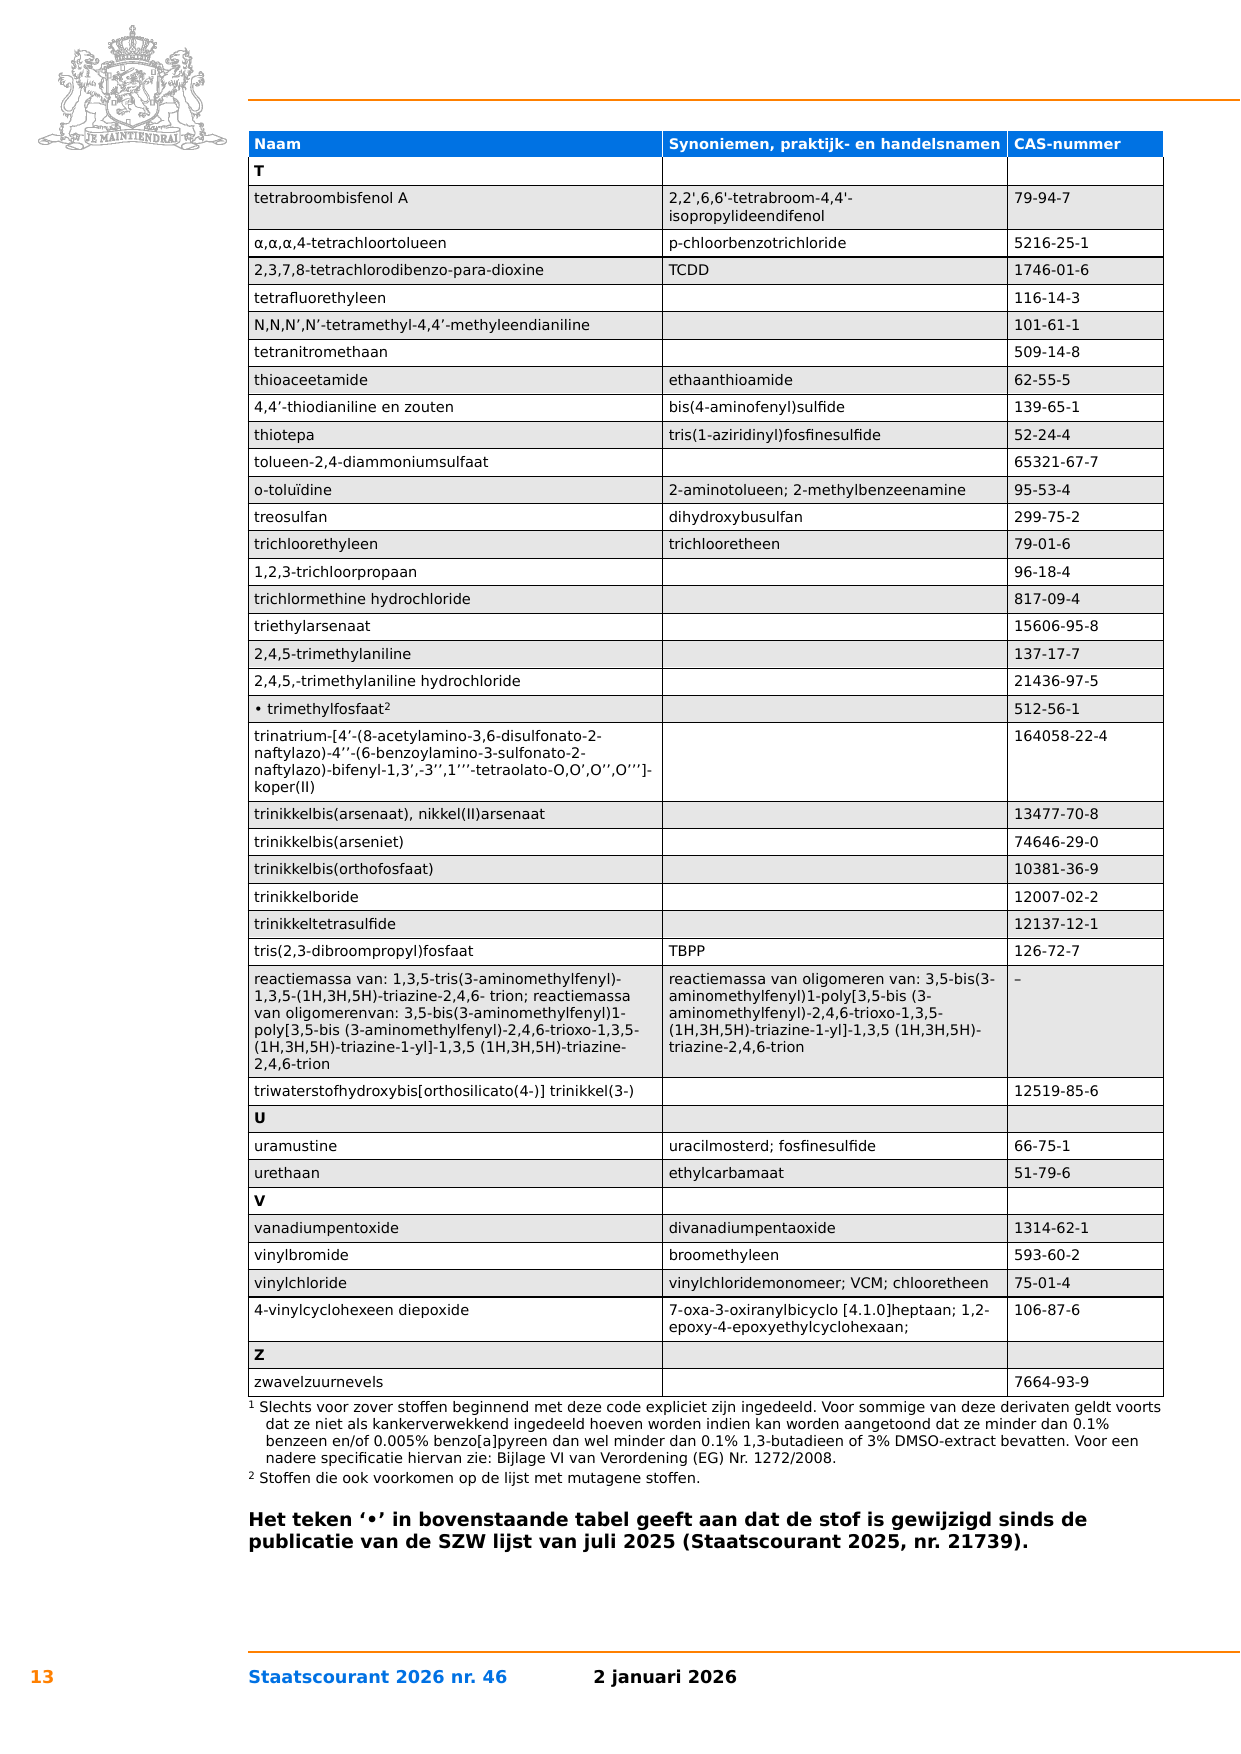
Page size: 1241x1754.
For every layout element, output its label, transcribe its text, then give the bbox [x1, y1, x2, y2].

table_cell 2-aminotolueen; 2-methylbenzeenamine [663, 477, 1007, 503]
table_cell [663, 559, 1007, 585]
table_cell 74646-29-0 [1008, 829, 1163, 855]
table_cell 7-oxa-3-oxiranylbicyclo [4.1.0]heptaan; 1,2-epoxy-4-epoxyethylcyclohexaan; [663, 1298, 1007, 1341]
table_cell T [249, 158, 662, 185]
table_cell [663, 1078, 1007, 1104]
table_cell 7664-93-9 [1008, 1369, 1163, 1396]
table_cell [663, 641, 1007, 667]
text Het teken ‘•’ in bovenstaande tabel geeft aan dat de stof is gewijzigd sinds de publicatie van de SZW lijst van juli 2025 (Staatscourant 2025, nr. 21739). [248, 1509, 1163, 1553]
table_cell 106-87-6 [1008, 1298, 1163, 1341]
table_cell uracilmosterd; fosfinesulfide [663, 1133, 1007, 1159]
table_cell [1008, 1342, 1163, 1368]
table_cell [663, 312, 1007, 339]
table_cell trichlooretheen [663, 531, 1007, 558]
table_cell trinikkeltetrasulfide [249, 911, 662, 937]
table_cell ethaanthioamide [663, 367, 1007, 393]
table_cell tolueen-2,4-diammoniumsulfaat [249, 449, 662, 476]
table_cell • trimethylfosfaat2 [249, 696, 662, 722]
table_cell 12519-85-6 [1008, 1078, 1163, 1104]
table_cell 12007-02-2 [1008, 884, 1163, 910]
table_cell 1314-62-1 [1008, 1215, 1163, 1242]
table_cell – [1008, 966, 1163, 1077]
table_cell 62-55-5 [1008, 367, 1163, 393]
table_cell [663, 669, 1007, 695]
table_cell tris(1-aziridinyl)fosfinesulfide [663, 422, 1007, 448]
table_cell [663, 1188, 1007, 1214]
table_cell [663, 158, 1007, 185]
table_cell reactiemassa van oligomeren van: 3,5-bis(3-aminomethylfenyl)1-poly[3,5-bis (3-aminomethylfenyl)-2,4,6-trioxo-1,3,5- (1H,3H,5H)-triazine-1-yl]-1,3,5 (1H,3H,5H)-triazine-2,4,6-trion [663, 966, 1007, 1077]
table_cell 5216-25-1 [1008, 230, 1163, 256]
table_cell uramustine [249, 1133, 662, 1159]
table_cell [663, 723, 1007, 801]
table_cell p-chloorbenzotrichloride [663, 230, 1007, 256]
table_cell TBPP [663, 939, 1007, 965]
table_cell o-toluïdine [249, 477, 662, 503]
table_cell 12137-12-1 [1008, 911, 1163, 937]
table_cell 1,2,3-trichloorpropaan [249, 559, 662, 585]
table_cell [663, 340, 1007, 366]
table_cell V [249, 1188, 662, 1214]
table_cell 96-18-4 [1008, 559, 1163, 585]
table_cell [663, 285, 1007, 311]
table_cell tetranitromethaan [249, 340, 662, 366]
table_cell 817-09-4 [1008, 586, 1163, 613]
table_cell zwavelzuurnevels [249, 1369, 662, 1396]
table_cell 51-79-6 [1008, 1160, 1163, 1187]
table_cell 593-60-2 [1008, 1243, 1163, 1269]
table_header Synoniemen, praktijk- en handelsnamen [663, 131, 1007, 157]
table_cell [663, 911, 1007, 937]
table_cell 15606-95-8 [1008, 614, 1163, 640]
table_cell [663, 614, 1007, 640]
table_cell 101-61-1 [1008, 312, 1163, 339]
table_cell trinatrium-[4’-(8-acetylamino-3,6-disulfonato-2-naftylazo)-4’’-(6-benzoylamino-3-sulfonato-2-naftylazo)-bifenyl-1,3’,-3’’,1’’’-tetraolato-O,O’,O’’,O’’’]-koper(II) [249, 723, 662, 801]
table_cell vinylchloride [249, 1270, 662, 1296]
table_cell 164058-22-4 [1008, 723, 1163, 801]
table_cell 139-65-1 [1008, 395, 1163, 421]
table_cell N,N,N’,N’-tetramethyl-4,4’-methyleendianiline [249, 312, 662, 339]
table_cell tris(2,3-dibroompropyl)fosfaat [249, 939, 662, 965]
table_cell 4,4’-thiodianiline en zouten [249, 395, 662, 421]
table_cell 95-53-4 [1008, 477, 1163, 503]
table_header Naam [249, 131, 662, 157]
table_cell α,α,α,4-tetrachloortolueen [249, 230, 662, 256]
table_cell 52-24-4 [1008, 422, 1163, 448]
table_cell 79-94-7 [1008, 186, 1163, 229]
table_cell bis(4-aminofenyl)sulfide [663, 395, 1007, 421]
table_cell 79-01-6 [1008, 531, 1163, 558]
table_cell 137-17-7 [1008, 641, 1163, 667]
table_cell 2,3,7,8-tetrachlorodibenzo-para-dioxine [249, 258, 662, 284]
table_cell 65321-67-7 [1008, 449, 1163, 476]
table_cell vinylchloridemonomeer; VCM; chlooretheen [663, 1270, 1007, 1296]
table_cell 126-72-7 [1008, 939, 1163, 965]
table_cell TCDD [663, 258, 1007, 284]
table_cell 21436-97-5 [1008, 669, 1163, 695]
table_cell 2,2',6,6'-tetrabroom-4,4'-isopropylideendifenol [663, 186, 1007, 229]
table_cell trinikkelbis(orthofosfaat) [249, 856, 662, 883]
table_cell [1008, 158, 1163, 185]
table_cell [663, 829, 1007, 855]
table_cell [663, 856, 1007, 883]
table_cell [663, 802, 1007, 828]
table_cell [663, 1369, 1007, 1396]
table_cell [663, 449, 1007, 476]
table_cell triethylarsenaat [249, 614, 662, 640]
table_cell [1008, 1188, 1163, 1214]
table_cell 66-75-1 [1008, 1133, 1163, 1159]
table_cell trichlormethine hydrochloride [249, 586, 662, 613]
table_cell trichloorethyleen [249, 531, 662, 558]
table_cell [663, 586, 1007, 613]
table_cell triwaterstofhydroxybis[orthosilicato(4-)] trinikkel(3-) [249, 1078, 662, 1104]
table_cell Z [249, 1342, 662, 1368]
table_cell 2,4,5,-trimethylaniline hydrochloride [249, 669, 662, 695]
picture [38, 25, 227, 150]
table_cell reactiemassa van: 1,3,5-tris(3-aminomethylfenyl)-1,3,5-(1H,3H,5H)-triazine-2,4,6- trion; reactiemassa van oligomerenvan: 3,5-bis(3-aminomethylfenyl)1-poly[3,5-bis (3-aminomethylfenyl)-2,4,6-trioxo-1,3,5- (1H,3H,5H)-triazine-1-yl]-1,3,5 (1H,3H,5H)-triazine-2,4,6-trion [249, 966, 662, 1077]
table_cell urethaan [249, 1160, 662, 1187]
table_cell 1 Slechts voor zover stoffen beginnend met deze code expliciet zijn ingedeeld. Voor sommige van deze derivaten geldt voorts dat ze niet als kankerverwekkend ingedeeld hoeven worden indien kan worden aangetoond dat ze minder dan 0.1% benzeen en/of 0.005% benzo[a]pyreen dan wel minder dan 0.1% 1,3-butadieen of 3% DMSO-extract bevatten. Voor een nadere specificatie hiervan zie: Bijlage VI van Verordening (EG) Nr. 1272/2008. 2 Stoffen die ook voorkomen op de lijst met mutagene stoffen. [248, 1397, 1163, 1487]
table_cell [1008, 1106, 1163, 1132]
table_cell vinylbromide [249, 1243, 662, 1269]
table_cell U [249, 1106, 662, 1132]
table_cell 509-14-8 [1008, 340, 1163, 366]
table_cell vanadiumpentoxide [249, 1215, 662, 1242]
table_cell 116-14-3 [1008, 285, 1163, 311]
table_header CAS-nummer [1008, 131, 1163, 157]
table_cell thioaceetamide [249, 367, 662, 393]
table_cell 512-56-1 [1008, 696, 1163, 722]
table_cell 13477-70-8 [1008, 802, 1163, 828]
table_cell trinikkelbis(arseniet) [249, 829, 662, 855]
table_cell broomethyleen [663, 1243, 1007, 1269]
table_cell ethylcarbamaat [663, 1160, 1007, 1187]
table_cell [663, 884, 1007, 910]
table_cell tetrafluorethyleen [249, 285, 662, 311]
table_cell [663, 696, 1007, 722]
table_cell divanadiumpentaoxide [663, 1215, 1007, 1242]
table_cell 2,4,5-trimethylaniline [249, 641, 662, 667]
table_cell [663, 1106, 1007, 1132]
table_cell trinikkelboride [249, 884, 662, 910]
table_cell 10381-36-9 [1008, 856, 1163, 883]
table_cell 4-vinylcyclohexeen diepoxide [249, 1298, 662, 1341]
table_cell [663, 1342, 1007, 1368]
table_cell trinikkelbis(arsenaat), nikkel(II)arsenaat [249, 802, 662, 828]
table_cell 1746-01-6 [1008, 258, 1163, 284]
table_cell dihydroxybusulfan [663, 504, 1007, 530]
table_cell tetrabroombisfenol A [249, 186, 662, 229]
table_cell 299-75-2 [1008, 504, 1163, 530]
table_cell treosulfan [249, 504, 662, 530]
table_cell thiotepa [249, 422, 662, 448]
table_cell 75-01-4 [1008, 1270, 1163, 1296]
